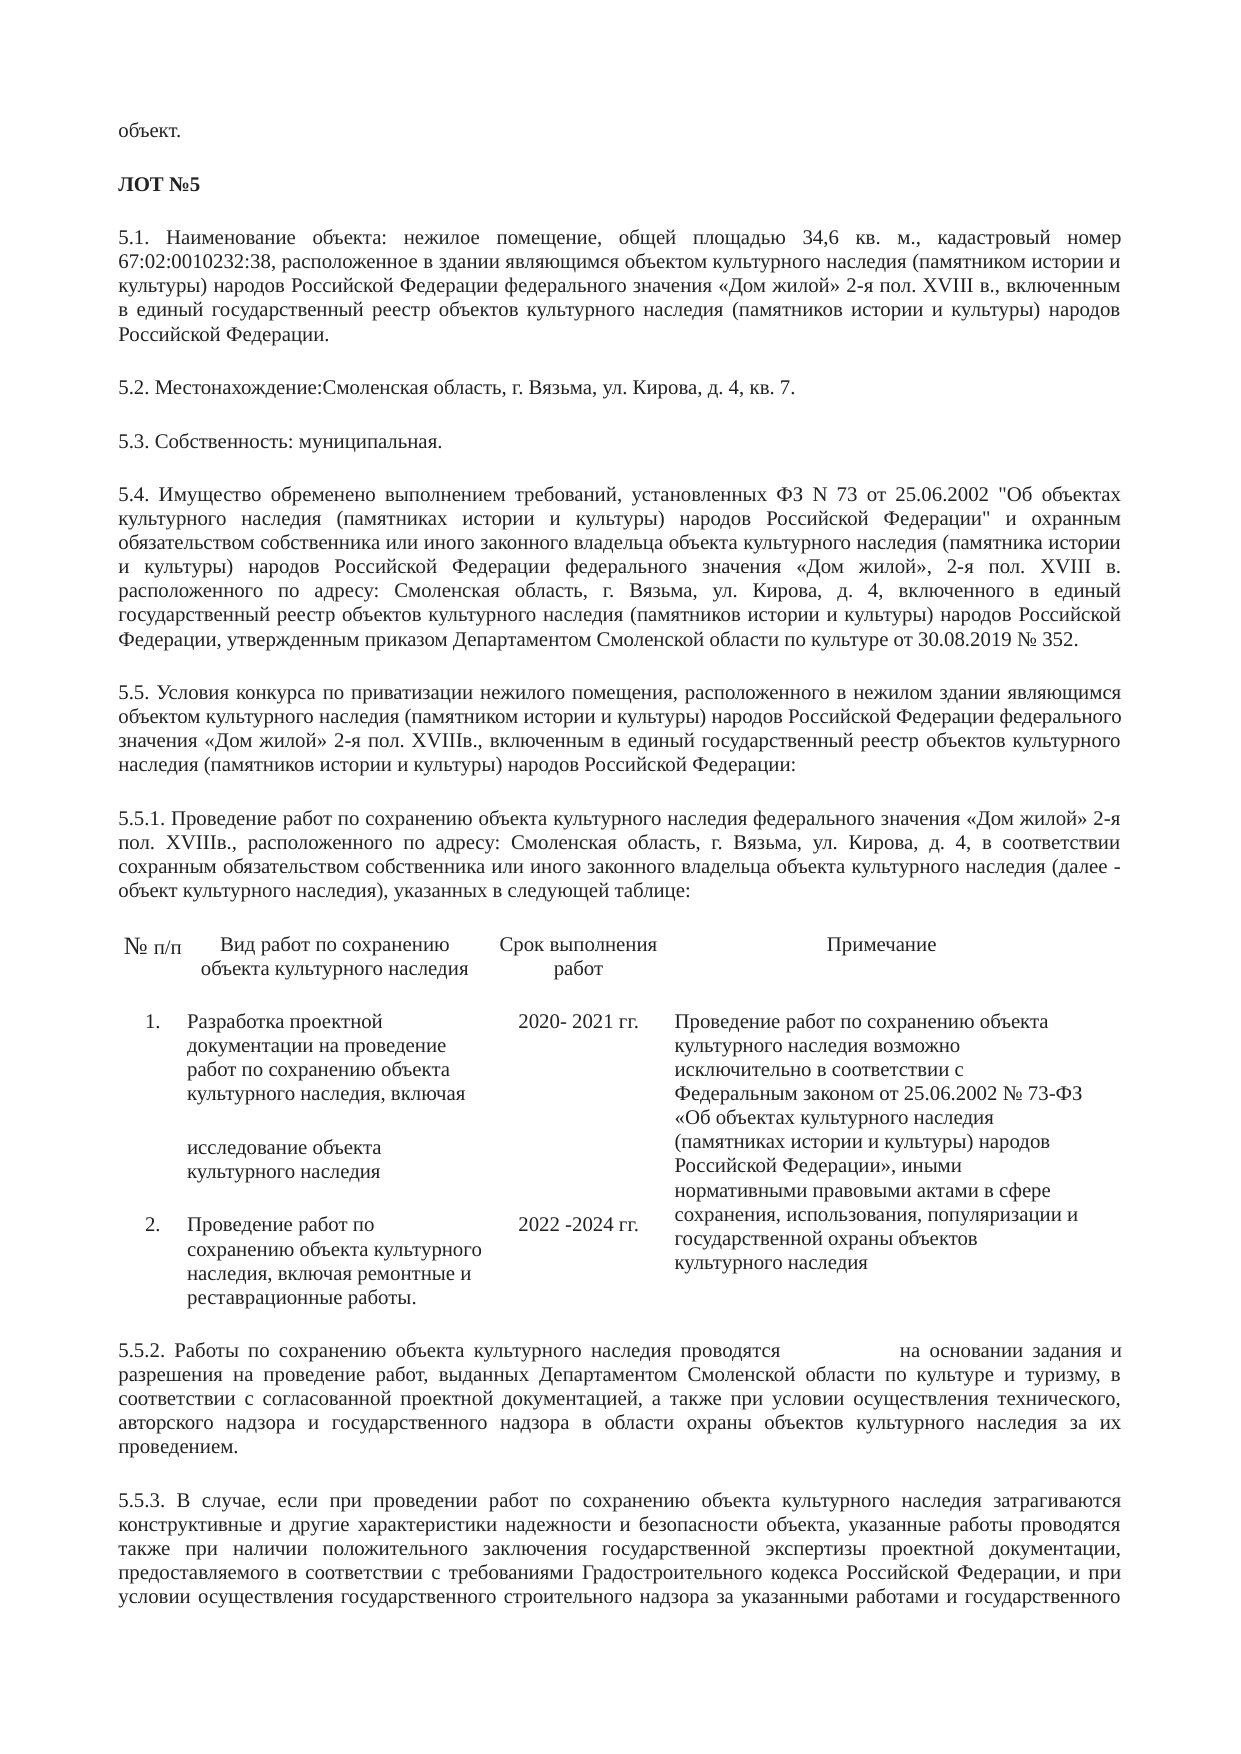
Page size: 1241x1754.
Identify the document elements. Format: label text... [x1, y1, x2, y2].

table_cell 2. [118, 1213, 187, 1338]
table_cell 2022 -2024 гг. [482, 1213, 674, 1338]
table_cell Проведение работ по сохранению объекта культурного наследия возможно исключительно в соответствии с Федеральным законом от 25.06.2002 № 73-ФЗ «Об объектах культурного наследия (памятниках истории и культуры) народов Российской Федерации», иными нормативными правовыми актами в сфере сохранения, использования, популяризации и государственной охраны объектов культурного наследия [674, 1009, 1088, 1338]
table_header Вид работ по сохранению объекта культурного наследия [187, 931, 482, 1009]
table_header № п/п [118, 931, 187, 1009]
table_cell Разработка проектной документации на проведение работ по сохранению объекта культурного наследия, включая исследование объекта культурного наследия [187, 1009, 482, 1212]
table_cell Проведение работ по сохранению объекта культурного наследия, включая ремонтные и реставрационные работы. [187, 1213, 482, 1338]
table_cell объект. ЛОТ №5 5.1. Наименование объекта: нежилое помещение, общей площадью 34,6 кв. м., кадастровый номер 67:02:0010232:38, расположенное в здании являющимся объектом культурного наследия (памятником истории и культуры) народов Российской Федерации федерального значения «Дом жилой» 2-я пол. XVIII в., включенным в единый государственный реестр объектов культурного наследия (памятников истории и культуры) народов Российской Федерации. 5.2. Местонахождение:Смоленская область, г. Вязьма, ул. Кирова, д. 4, кв. 7. 5.3. Собственность: муниципальная. 5.4. Имущество обременено выполнением требований, установленных ФЗ N 73 от 25.06.2002 "Об объектах культурного наследия (памятниках истории и культуры) народов Российской Федерации" и охранным обязательством собственника или иного законного владельца объекта культурного наследия (памятника истории и культуры) народов Российской Федерации федерального значения «Дом жилой», 2-я пол. XVIII в. расположенного по адресу: Смоленская область, г. Вязьма, ул. Кирова, д. 4, включенного в единый государственный реестр объектов культурного наследия (памятников истории и культуры) народов Российской Федерации, утвержденным приказом Департаментом Смоленской области по культуре от 30.08.2019 № 352. 5.5. Условия конкурса по приватизации нежилого помещения, расположенного в нежилом здании являющимся объектом культурного наследия (памятником истории и культуры) народов Российской Федерации федерального значения «Дом жилой» 2-я пол. XVIIIв., включенным в единый государственный реестр объектов культурного наследия (памятников истории и культуры) народов Российской Федерации: 5.5.1. Проведение работ по сохранению объекта культурного наследия федерального значения «Дом жилой» 2-я пол. XVIIIв., расположенного по адресу: Смоленская область, г. Вязьма, ул. Кирова, д. 4, в соответствии сохранным обязательством собственника или иного законного владельца объекта культурного наследия (далее - объект культурного наследия), указанных в следующей таблице: 5.5.2. Работы по сохранению объекта культурного наследия проводятся на основании задания и разрешения на проведение работ, выданных Департаментом Смоленской области по культуре и туризму, в соответствии с согласованной проектной документацией, а также при условии осуществления технического, авторского надзора и государственного надзора в области охраны объектов культурного наследия за их проведением. 5.5.3. В случае, если при проведении работ по сохранению объекта культурного наследия затрагиваются конструктивные и другие характеристики надежности и безопасности объекта, указанные работы проводятся также при наличии положительного заключения государственной экспертизы проектной документации, предоставляемого в соответствии с требованиями Градостроительного кодекса Российской Федерации, и при условии осуществления государственного строительного надзора за указанными работами и государственного [118, 118, 1122, 1608]
table_header Срок выполнения работ [482, 931, 674, 1009]
table_header Примечание [674, 931, 1088, 1009]
table_cell 1. [118, 1009, 187, 1212]
table_cell 2020- 2021 гг. [482, 1009, 674, 1212]
